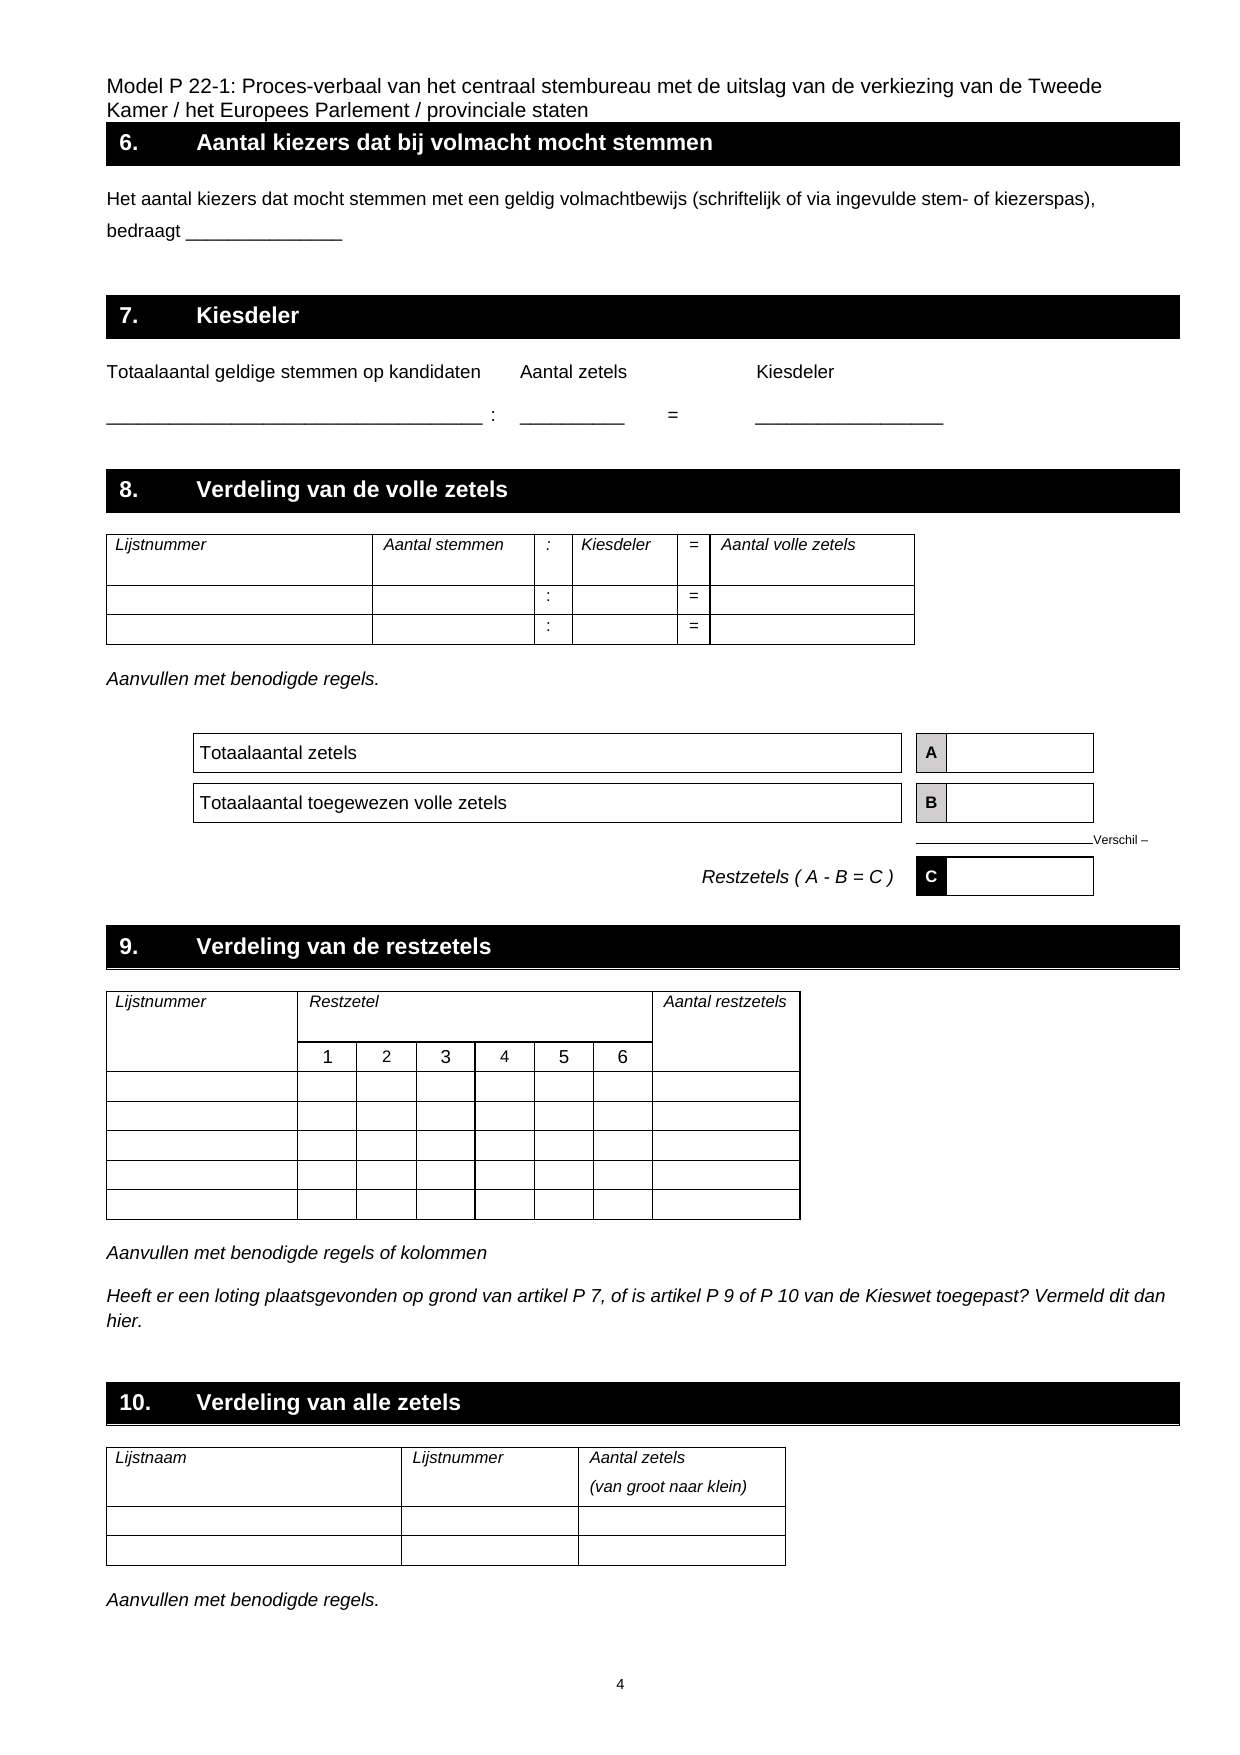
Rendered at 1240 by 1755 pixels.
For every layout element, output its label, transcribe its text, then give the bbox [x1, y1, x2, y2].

table_cell [711, 615, 914, 644]
table_cell [298, 1072, 356, 1101]
table_cell [476, 1161, 534, 1189]
text Totaalaantal geldige stemmen op kandidaten Aantal zetels Kiesdeler [106, 361, 1181, 382]
table_cell 1 [298, 1043, 356, 1071]
text ____________________________________ : __________ = __________________ [106, 404, 1181, 425]
table_cell [476, 1131, 534, 1160]
text Aanvullen met benodigde regels of kolommen [106, 1242, 1181, 1263]
table_cell [535, 1161, 593, 1189]
table_cell 5 [535, 1043, 593, 1071]
table_header Restzetels ( A - B = C ) [194, 858, 901, 895]
table_header [947, 784, 1093, 822]
table_header Verdeling van de volle zetels [107, 470, 1179, 512]
table_header Aantal restzetels [653, 992, 799, 1071]
table_header Totaalaantal zetels [194, 734, 901, 772]
table_cell [711, 586, 914, 614]
table_cell [417, 1161, 474, 1189]
table_cell [107, 1161, 297, 1189]
table_header Lijstnummer [402, 1448, 578, 1506]
table_cell [579, 1536, 785, 1565]
table_header Verdeling van alle zetels [107, 1383, 1179, 1424]
table_header [902, 734, 916, 772]
table_cell [535, 1072, 593, 1101]
table_cell [535, 1190, 593, 1219]
table_cell [357, 1131, 416, 1160]
table_header Lijstnaam [107, 1448, 401, 1506]
table_cell [298, 1190, 356, 1219]
table_cell [107, 1072, 297, 1101]
table_header : [535, 535, 572, 584]
table_header Aantal zetels (van groot naar klein) [579, 1448, 785, 1506]
table_cell [594, 1072, 652, 1101]
table_cell [476, 1102, 534, 1130]
table_header Kiesdeler [107, 296, 1179, 338]
table_cell 2 [357, 1043, 416, 1071]
table_cell [107, 1131, 297, 1160]
table_cell = [678, 586, 709, 614]
table_header A [917, 734, 946, 772]
text Aanvullen met benodigde regels. [106, 668, 1181, 690]
table_cell [594, 1102, 652, 1130]
table_cell [594, 1190, 652, 1219]
table_cell [653, 1102, 799, 1130]
table_cell [107, 1536, 401, 1565]
table_header Kiesdeler [573, 535, 677, 584]
table_cell [107, 586, 372, 614]
table_cell [653, 1161, 799, 1189]
table_cell [107, 1102, 297, 1130]
table_cell 6 [594, 1043, 652, 1071]
table_header Verdeling van de restzetels [107, 926, 1179, 968]
table_cell [535, 1102, 593, 1130]
table_header Lijstnummer [107, 992, 297, 1071]
text Heeft er een loting plaatsgevonden op grond van artikel P 7, of is artikel P 9 of P 10 van de Kieswet toegepast? Vermeld dit dan hier. [106, 1285, 1181, 1331]
table_cell [417, 1131, 474, 1160]
table_cell [573, 586, 677, 614]
table_cell [417, 1072, 474, 1101]
table_cell [579, 1507, 785, 1535]
table_cell [107, 1507, 401, 1535]
table_cell [357, 1102, 416, 1130]
table_cell 4 [476, 1043, 534, 1071]
table_cell [357, 1161, 416, 1189]
table_header = [678, 535, 709, 584]
table_header Aantal volle zetels [711, 535, 914, 584]
table_cell [653, 1190, 799, 1219]
table_cell [107, 615, 372, 644]
table_cell : [535, 586, 572, 614]
table_cell [357, 1190, 416, 1219]
table_header [947, 734, 1093, 772]
text Aanvullen met benodigde regels. [106, 1589, 1181, 1610]
table_cell [476, 1072, 534, 1101]
table_cell [594, 1161, 652, 1189]
table_cell [476, 1190, 534, 1219]
table_cell [573, 615, 677, 644]
table_cell 3 [417, 1043, 474, 1071]
table_header [902, 858, 916, 895]
table_cell [594, 1131, 652, 1160]
table_header C [917, 858, 946, 895]
table_cell = [678, 615, 709, 644]
table_cell [298, 1102, 356, 1130]
table_cell [417, 1102, 474, 1130]
table_header Totaalaantal toegewezen volle zetels [194, 784, 901, 822]
table_cell [653, 1131, 799, 1160]
table_cell : [535, 615, 572, 644]
table_cell [373, 615, 534, 644]
table_header Aantal kiezers dat bij volmacht mocht stemmen [107, 123, 1179, 165]
text Het aantal kiezers dat mocht stemmen met een geldig volmachtbewijs (schriftelijk of via ingevulde stem- of kiezerspas), bedraagt _______________ [106, 187, 1181, 241]
table_cell [357, 1072, 416, 1101]
table_cell [373, 586, 534, 614]
table_cell [298, 1161, 356, 1189]
table_header Restzetel [298, 992, 652, 1041]
table_cell [535, 1131, 593, 1160]
table_header [902, 784, 916, 822]
table_cell [402, 1536, 578, 1565]
table_cell [417, 1190, 474, 1219]
table_header Aantal stemmen [373, 535, 534, 584]
table_cell [402, 1507, 578, 1535]
table_cell [298, 1131, 356, 1160]
table_header Lijstnummer [107, 535, 372, 584]
table_header B [917, 784, 946, 822]
table_cell [653, 1072, 799, 1101]
table_cell [107, 1190, 297, 1219]
text Verschil – [106, 832, 1155, 847]
table_header [947, 858, 1093, 895]
